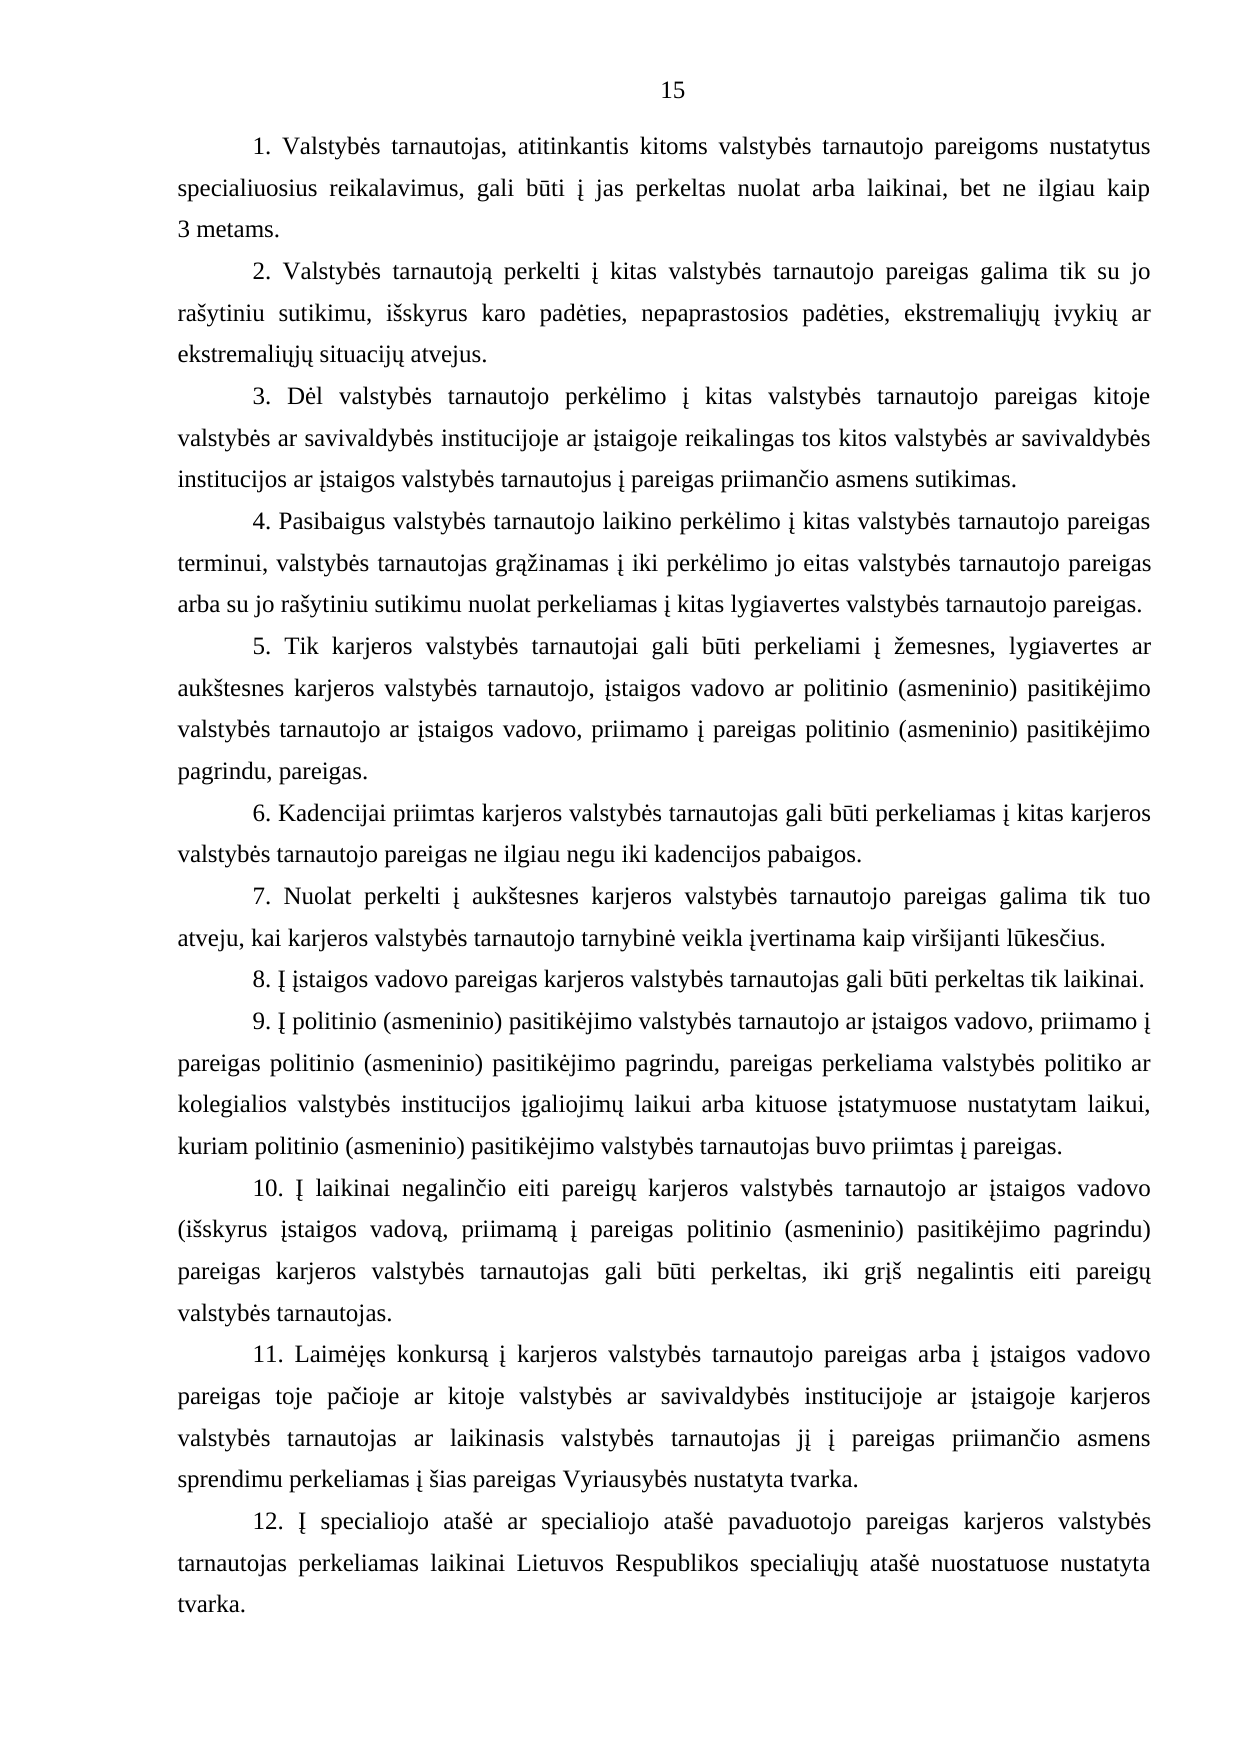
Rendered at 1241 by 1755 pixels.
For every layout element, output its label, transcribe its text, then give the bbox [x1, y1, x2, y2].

text 2. Valstybės tarnautoją perkelti į kitas valstybės tarnautojo pareigas galima tik su jo rašytiniu sutikimu, išskyrus karo padėties, nepaprastosios padėties, ekstremaliųjų įvykių ar ekstremaliųjų situacijų atvejus. [177, 243, 1152, 368]
text 6. Kadencijai priimtas karjeros valstybės tarnautojas gali būti perkeliamas į kitas karjeros valstybės tarnautojo pareigas ne ilgiau negu iki kadencijos pabaigos. [177, 785, 1152, 868]
text 8. Į įstaigos vadovo pareigas karjeros valstybės tarnautojas gali būti perkeltas tik laikinai. [177, 951, 1152, 993]
text 7. Nuolat perkelti į aukštesnes karjeros valstybės tarnautojo pareigas galima tik tuo atveju, kai karjeros valstybės tarnautojo tarnybinė veikla įvertinama kaip viršijanti lūkesčius. [177, 868, 1152, 951]
text 5. Tik karjeros valstybės tarnautojai gali būti perkeliami į žemesnes, lygiavertes ar aukštesnes karjeros valstybės tarnautojo, įstaigos vadovo ar politinio (asmeninio) pasitikėjimo valstybės tarnautojo ar įstaigos vadovo, priimamo į pareigas politinio (asmeninio) pasitikėjimo pagrindu, pareigas. [177, 618, 1152, 785]
text 9. Į politinio (asmeninio) pasitikėjimo valstybės tarnautojo ar įstaigos vadovo, priimamo į pareigas politinio (asmeninio) pasitikėjimo pagrindu, pareigas perkeliama valstybės politiko ar kolegialios valstybės institucijos įgaliojimų laikui arba kituose įstatymuose nustatytam laikui, kuriam politinio (asmeninio) pasitikėjimo valstybės tarnautojas buvo priimtas į pareigas. [177, 993, 1152, 1160]
text 4. Pasibaigus valstybės tarnautojo laikino perkėlimo į kitas valstybės tarnautojo pareigas terminui, valstybės tarnautojas grąžinamas į iki perkėlimo jo eitas valstybės tarnautojo pareigas arba su jo rašytiniu sutikimu nuolat perkeliamas į kitas lygiavertes valstybės tarnautojo pareigas. [177, 493, 1152, 618]
text 3. Dėl valstybės tarnautojo perkėlimo į kitas valstybės tarnautojo pareigas kitoje valstybės ar savivaldybės institucijoje ar įstaigoje reikalingas tos kitos valstybės ar savivaldybės institucijos ar įstaigos valstybės tarnautojus į pareigas priimančio asmens sutikimas. [177, 368, 1152, 493]
text 1. Valstybės tarnautojas, atitinkantis kitoms valstybės tarnautojo pareigoms nustatytus specialiuosius reikalavimus, gali būti į jas perkeltas nuolat arba laikinai, bet ne ilgiau kaip 3 metams. [177, 118, 1152, 243]
text 11. Laimėjęs konkursą į karjeros valstybės tarnautojo pareigas arba į įstaigos vadovo pareigas toje pačioje ar kitoje valstybės ar savivaldybės institucijoje ar įstaigoje karjeros valstybės tarnautojas ar laikinasis valstybės tarnautojas jį į pareigas priimančio asmens sprendimu perkeliamas į šias pareigas Vyriausybės nustatyta tvarka. [177, 1326, 1152, 1493]
text 10. Į laikinai negalinčio eiti pareigų karjeros valstybės tarnautojo ar įstaigos vadovo (išskyrus įstaigos vadovą, priimamą į pareigas politinio (asmeninio) pasitikėjimo pagrindu) pareigas karjeros valstybės tarnautojas gali būti perkeltas, iki grįš negalintis eiti pareigų valstybės tarnautojas. [177, 1160, 1152, 1326]
text 12. Į specialiojo atašė ar specialiojo atašė pavaduotojo pareigas karjeros valstybės tarnautojas perkeliamas laikinai Lietuvos Respublikos specialiųjų atašė nuostatuose nustatyta tvarka. [177, 1493, 1152, 1618]
